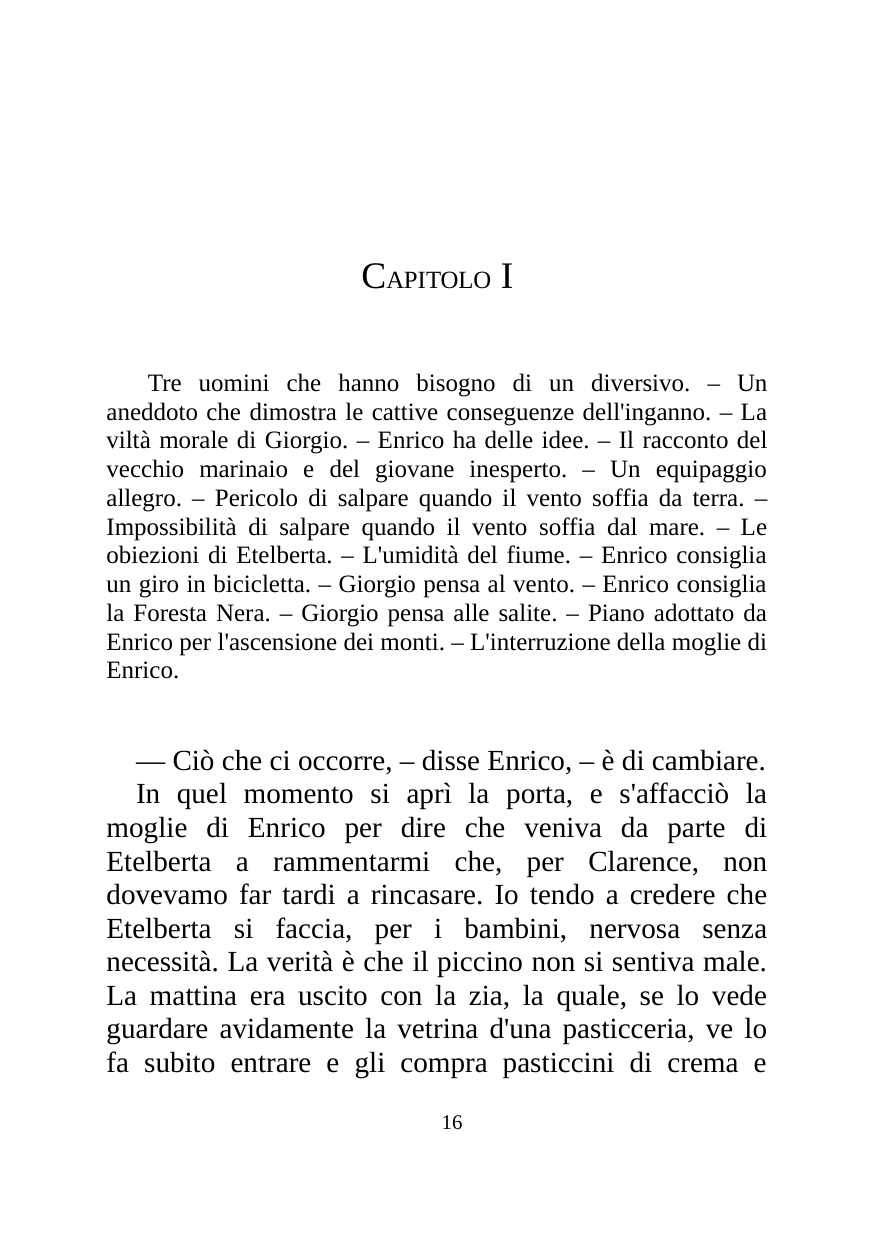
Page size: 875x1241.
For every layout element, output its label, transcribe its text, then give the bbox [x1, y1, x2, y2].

text Tre uomini che hanno bisogno di un diversivo. – Un aneddoto che dimostra le cattive conseguenze dell'inganno. – La viltà morale di Giorgio. – Enrico ha delle idee. – Il racconto del vecchio marinaio e del giovane inesperto. – Un equipaggio allegro. – Pericolo di salpare quando il vento soffia da terra. – Impossibilità di salpare quando il vento soffia dal mare. – Le obiezioni di Etelberta. – L'umidità del fiume. – Enrico consiglia un giro in bicicletta. – Giorgio pensa al vento. – Enrico consiglia la Foresta Nera. – Giorgio pensa alle salite. – Piano adottato da Enrico per l'ascensione dei monti. – L'interruzione della moglie di Enrico. [106, 368, 768, 684]
text — Ciò che ci occorre, – disse Enrico, – è di cambiare. [106, 743, 768, 777]
subtitle Capitolo I [106, 254, 768, 297]
text In quel momento si aprì la porta, e s'affacciò la moglie di Enrico per dire che veniva da parte di Etelberta a rammentarmi che, per Clarence, non dovevamo far tardi a rincasare. Io tendo a credere che Etelberta si faccia, per i bambini, nervosa senza necessità. La verità è che il piccino non si sentiva male. La mattina era uscito con la zia, la quale, se lo vede guardare avidamente la vetrina d'una pasticceria, ve lo fa subito entrare e gli compra pasticcini di crema e [106, 777, 768, 1078]
